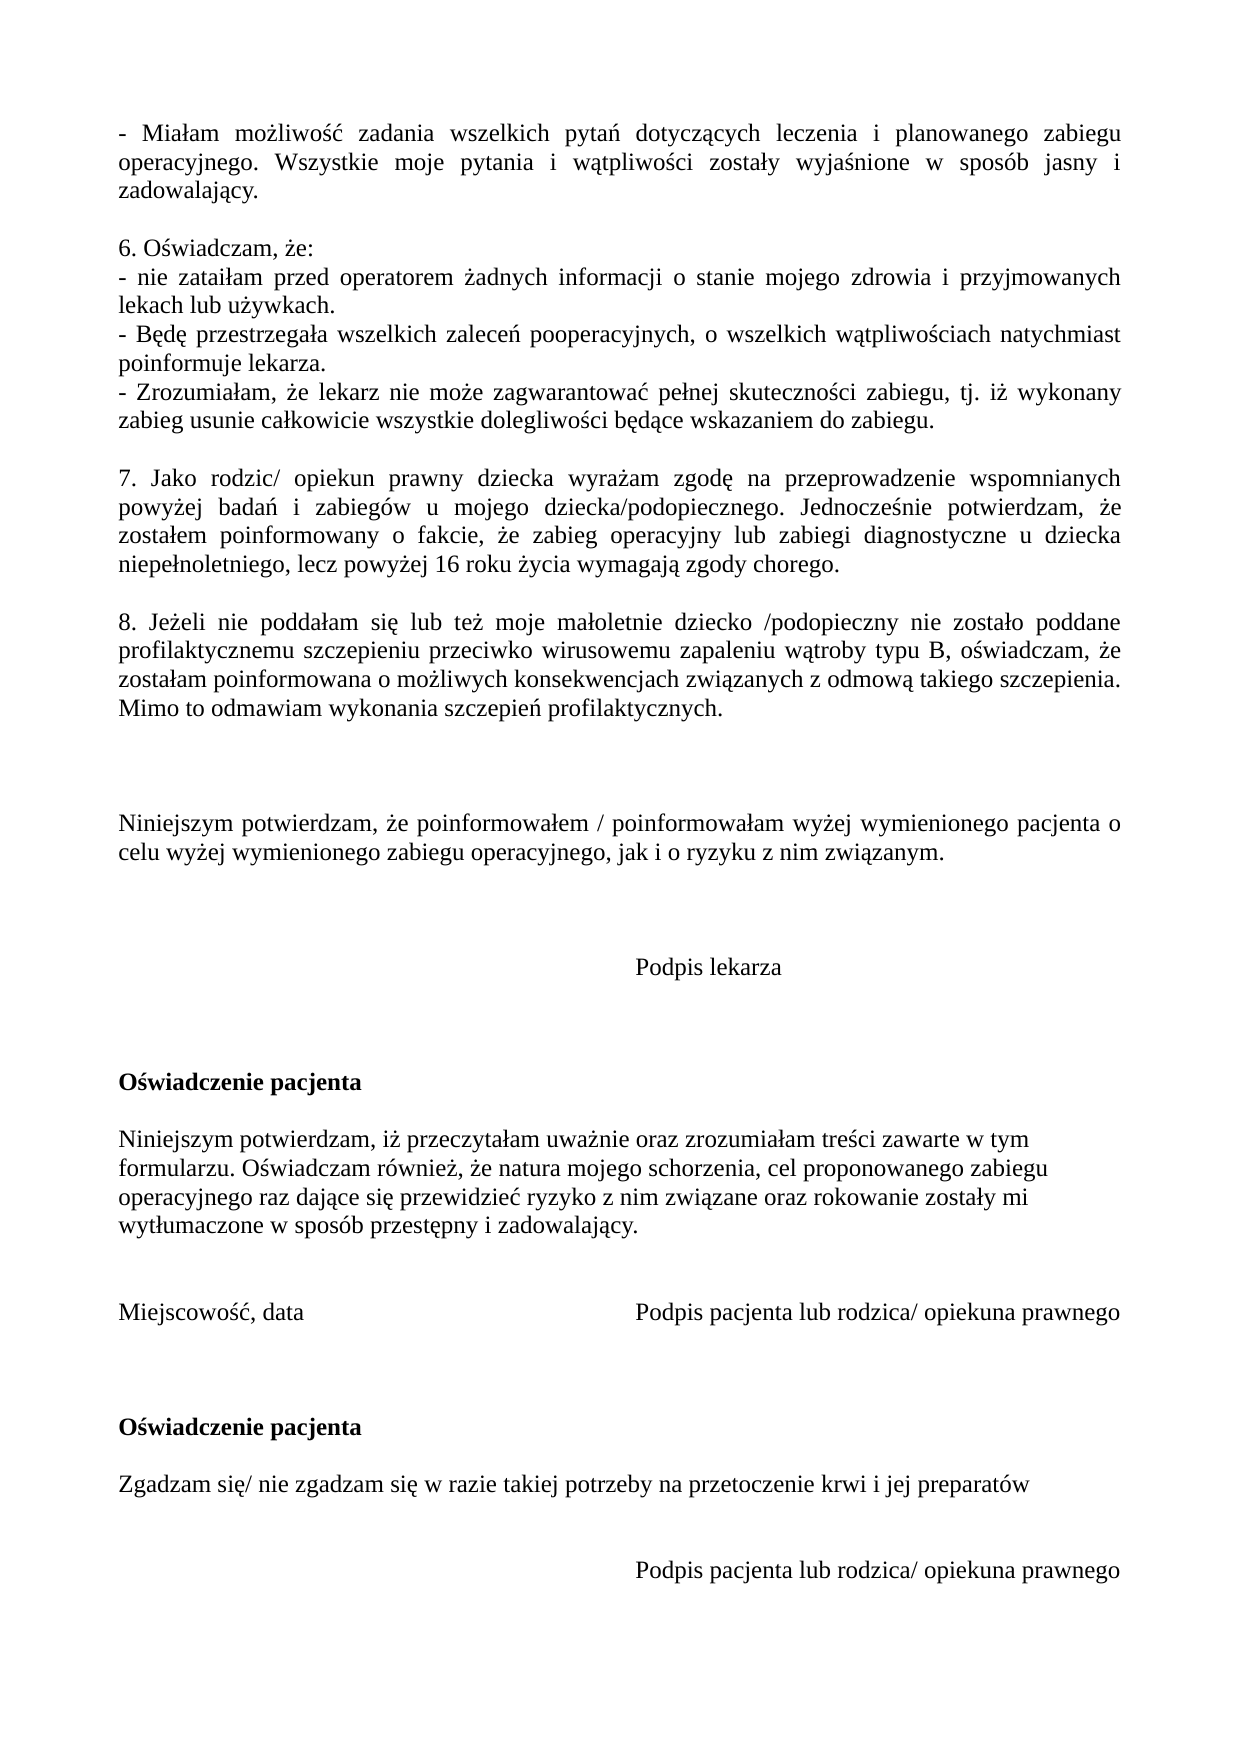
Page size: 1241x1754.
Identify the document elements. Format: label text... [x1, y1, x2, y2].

text 6. Oświadczam, że: [118, 233, 1122, 262]
text - nie zataiłam przed operatorem żadnych informacji o stanie mojego zdrowia i przyjmowanych lekach lub używkach. [118, 262, 1122, 319]
text - Zrozumiałam, że lekarz nie może zagwarantować pełnej skuteczności zabiegu, tj. iż wykonany zabieg usunie całkowicie wszystkie dolegliwości będące wskazaniem do zabiegu. [118, 377, 1122, 434]
text Podpis lekarza [118, 952, 1122, 981]
text Miejscowość, data Podpis pacjenta lub rodzica/ opiekuna prawnego [118, 1297, 1122, 1326]
text - Będę przestrzegała wszelkich zaleceń pooperacyjnych, o wszelkich wątpliwościach natychmiast poinformuje lekarza. [118, 319, 1122, 377]
text Niniejszym potwierdzam, iż przeczytałam uważnie oraz zrozumiałam treści zawarte w tym formularzu. Oświadczam również, że natura mojego schorzenia, cel proponowanego zabiegu operacyjnego raz dające się przewidzieć ryzyko z nim związane oraz rokowanie zostały mi wytłumaczone w sposób przestępny i zadowalający. [118, 1124, 1122, 1239]
text - Miałam możliwość zadania wszelkich pytań dotyczących leczenia i planowanego zabiegu operacyjnego. Wszystkie moje pytania i wątpliwości zostały wyjaśnione w sposób jasny i zadowalający. [118, 118, 1122, 204]
text Oświadczenie pacjenta [118, 1067, 1122, 1096]
text 8. Jeżeli nie poddałam się lub też moje małoletnie dziecko /podopieczny nie zostało poddane profilaktycznemu szczepieniu przeciwko wirusowemu zapaleniu wątroby typu B, oświadczam, że zostałam poinformowana o możliwych konsekwencjach związanych z odmową takiego szczepienia. Mimo to odmawiam wykonania szczepień profilaktycznych. [118, 607, 1122, 722]
text Zgadzam się/ nie zgadzam się w razie takiej potrzeby na przetoczenie krwi i jej preparatów [118, 1469, 1122, 1498]
text 7. Jako rodzic/ opiekun prawny dziecka wyrażam zgodę na przeprowadzenie wspomnianych powyżej badań i zabiegów u mojego dziecka/podopiecznego. Jednocześnie potwierdzam, że zostałem poinformowany o fakcie, że zabieg operacyjny lub zabiegi diagnostyczne u dziecka niepełnoletniego, lecz powyżej 16 roku życia wymagają zgody chorego. [118, 463, 1122, 578]
text Podpis pacjenta lub rodzica/ opiekuna prawnego [118, 1556, 1122, 1584]
text Oświadczenie pacjenta [118, 1412, 1122, 1441]
text Niniejszym potwierdzam, że poinformowałem / poinformowałam wyżej wymienionego pacjenta o celu wyżej wymienionego zabiegu operacyjnego, jak i o ryzyku z nim związanym. [118, 808, 1122, 866]
